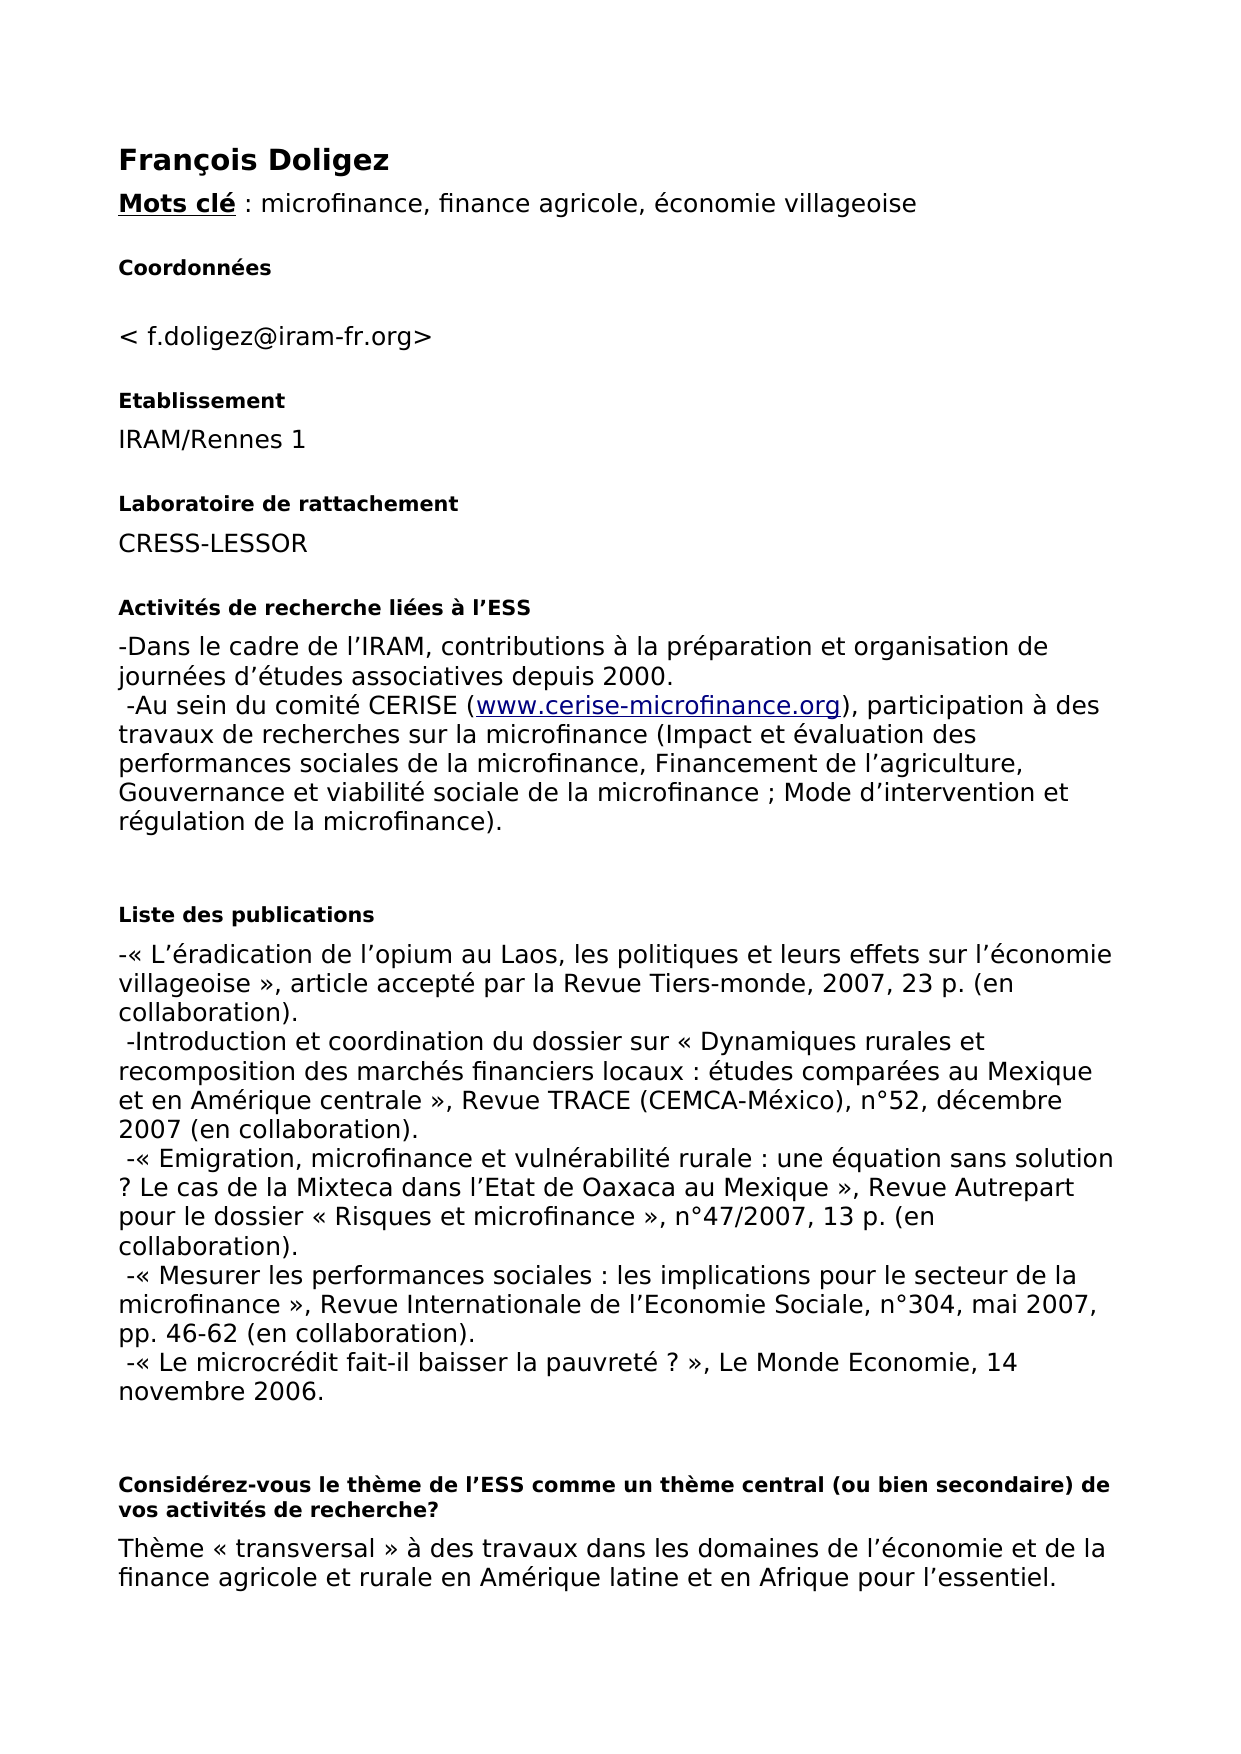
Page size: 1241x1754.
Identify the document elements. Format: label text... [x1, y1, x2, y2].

subtitle Etablissement [118, 389, 1122, 413]
subtitle François Doligez [118, 143, 1122, 177]
subtitle Laboratoire de rattachement [118, 492, 1122, 517]
subtitle Liste des publications [118, 903, 1122, 928]
subtitle Activités de recherche liées à l’ESS [118, 596, 1122, 620]
text IRAM/Rennes 1 [118, 426, 1122, 455]
text CRESS-LESSOR [118, 529, 1122, 558]
subtitle Considérez-vous le thème de l’ESS comme un thème central (ou bien secondaire) de vos activités de recherche? [118, 1473, 1122, 1522]
subtitle Coordonnées [118, 256, 1122, 281]
text < f.doligez@iram-fr.org> [118, 293, 1122, 351]
text Thème « transversal » à des travaux dans les domaines de l’économie et de la finance agricole et rurale en Amérique latine et en Afrique pour l’essentiel. [118, 1534, 1122, 1593]
text -Dans le cadre de l’IRAM, contributions à la préparation et organisation de journées d’études associatives depuis 2000. -Au sein du comité CERISE (www.cerise-microfinance.org), participation à des travaux de recherches sur la microfinance (Impact et évaluation des performances sociales de la microfinance, Financement de l’agriculture, Gouvernance et viabilité sociale de la microfinance ; Mode d’intervention et régulation de la microfinance). [118, 632, 1122, 866]
text -« L’éradication de l’opium au Laos, les politiques et leurs effets sur l’économie villageoise », article accepté par la Revue Tiers-monde, 2007, 23 p. (en collaboration). -Introduction et coordination du dossier sur « Dynamiques rurales et recomposition des marchés financiers locaux : études comparées au Mexique et en Amérique centrale », Revue TRACE (CEMCA-México), n°52, décembre 2007 (en collaboration). -« Emigration, microfinance et vulnérabilité rurale : une équation sans solution ? Le cas de la Mixteca dans l’Etat de Oaxaca au Mexique », Revue Autrepart pour le dossier « Risques et microfinance », n°47/2007, 13 p. (en collaboration). -« Mesurer les performances sociales : les implications pour le secteur de la microfinance », Revue Internationale de l’Economie Sociale, n°304, mai 2007, pp. 46-62 (en collaboration). -« Le microcrédit fait-il baisser la pauvreté ? », Le Monde Economie, 14 novembre 2006. [118, 940, 1122, 1436]
text Mots clé : microfinance, finance agricole, économie villageoise [118, 189, 1122, 219]
